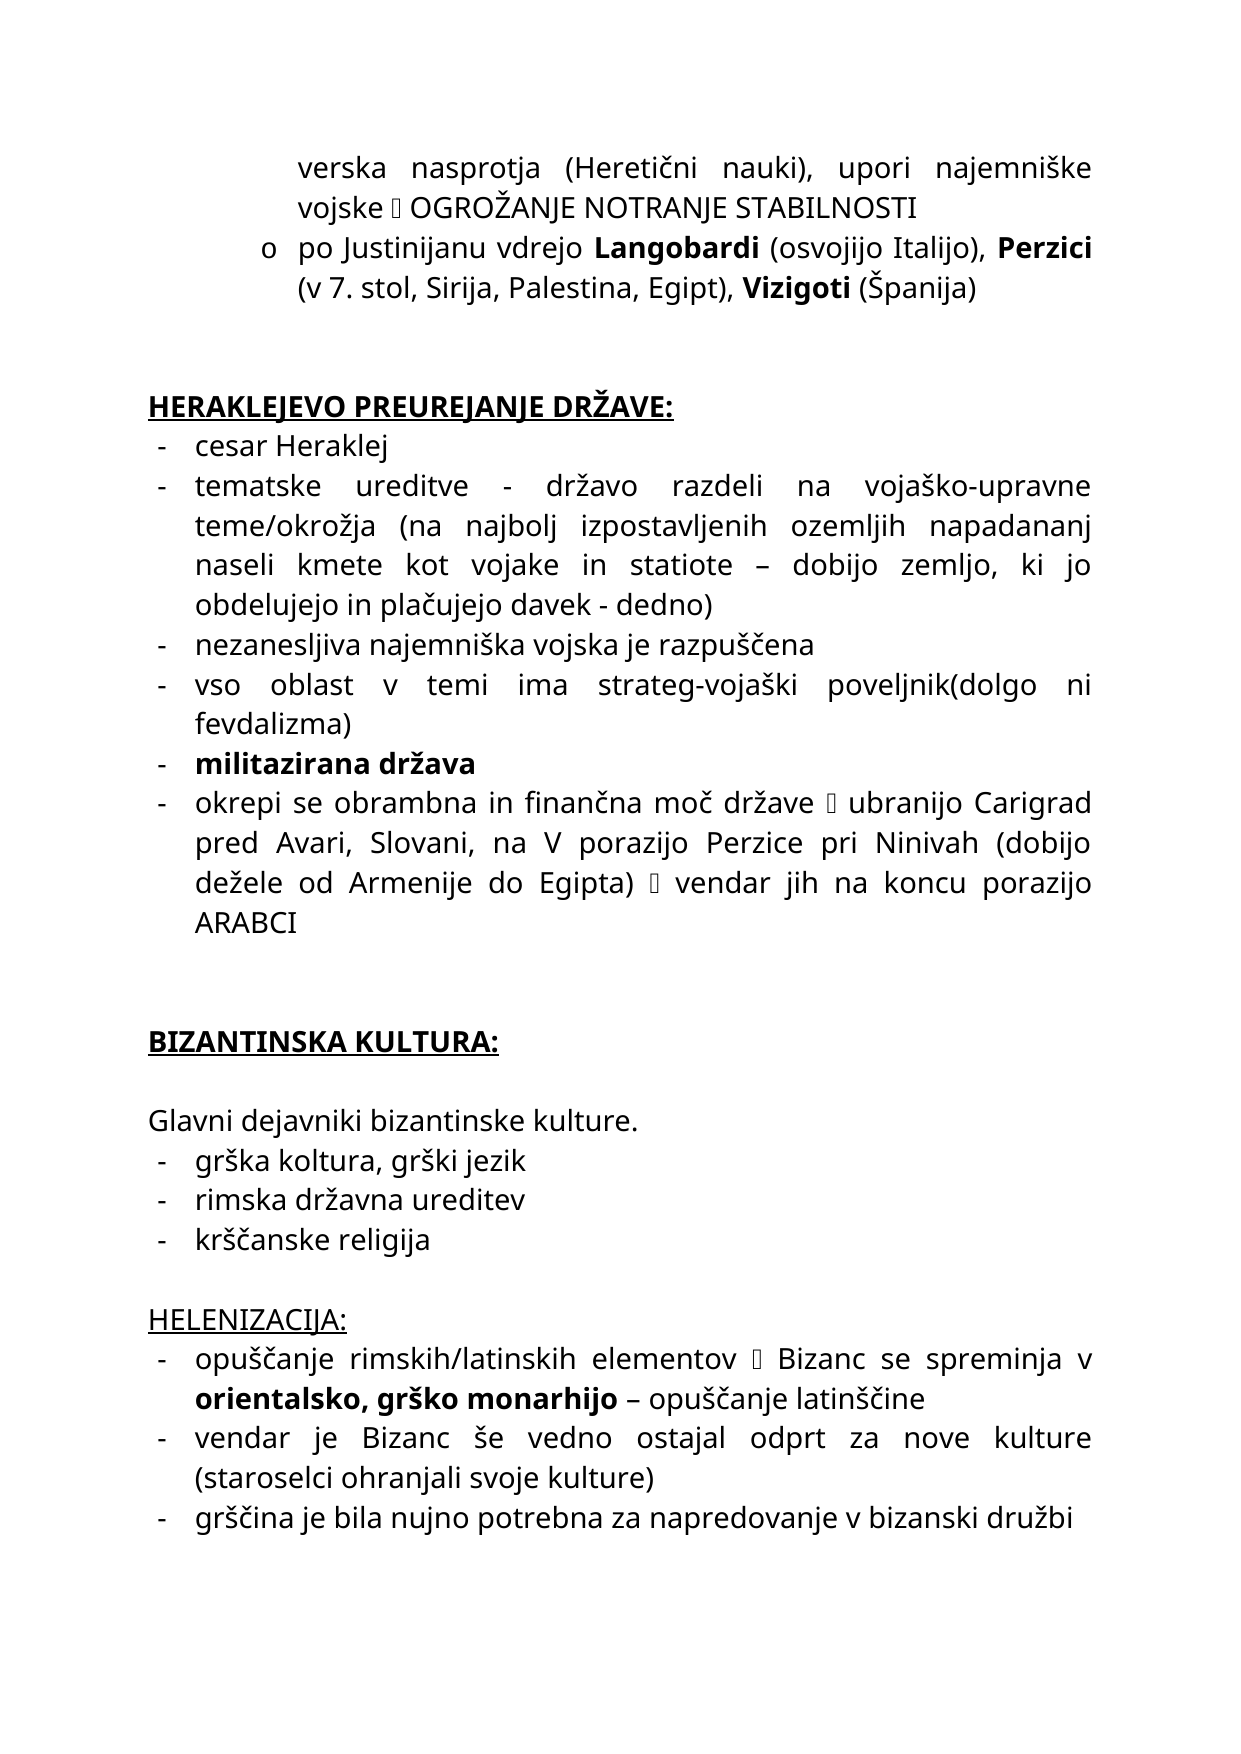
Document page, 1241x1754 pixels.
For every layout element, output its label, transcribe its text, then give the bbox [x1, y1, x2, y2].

text HELENIZACIJA: [148, 1299, 1093, 1338]
list tematske ureditve - državo razdeli na vojaško-upravne teme/okrožja (na najbolj izpostavljenih ozemljih napadananj naseli kmete kot vojake in statiote – dobijo zemljo, ki jo obdelujejo in plačujejo davek - dedno) [157, 465, 1093, 624]
list militazirana država [157, 743, 1093, 783]
list vendar je Bizanc še vedno ostajal odprt za nove kulture (staroselci ohranjali svoje kulture) [157, 1418, 1093, 1497]
list okrepi se obrambna in finančna moč države  ubranijo Carigrad pred Avari, Slovani, na V porazijo Perzice pri Ninivah (dobijo dežele od Armenije do Egipta)  vendar jih na koncu porazijo ARABCI [157, 783, 1093, 942]
list krščanske religija [157, 1219, 1093, 1259]
list po Justinijanu vdrejo Langobardi (osvojijo Italijo), Perzici (v 7. stol, Sirija, Palestina, Egipt), Vizigoti (Španija) [260, 227, 1093, 307]
list opuščanje rimskih/latinskih elementov  Bizanc se spreminja v orientalsko, grško monarhijo – opuščanje latinščine [157, 1338, 1093, 1418]
list cesar Heraklej [157, 426, 1093, 465]
list vso oblast v temi ima strateg-vojaški poveljnik(dolgo ni fevdalizma) [157, 664, 1093, 743]
list rimska državna ureditev [157, 1180, 1093, 1219]
text HERAKLEJEVO PREUREJANJE DRŽAVE: [148, 386, 1093, 426]
list verska nasprotja (Heretični nauki), upori najemniške vojske  OGROŽANJE NOTRANJE STABILNOSTI [260, 148, 1093, 227]
list grščina je bila nujno potrebna za napredovanje v bizanski družbi [157, 1497, 1093, 1537]
list nezanesljiva najemniška vojska je razpuščena [157, 624, 1093, 664]
list grška koltura, grški jezik [157, 1140, 1093, 1180]
text Glavni dejavniki bizantinske kulture. [148, 1100, 1093, 1140]
text BIZANTINSKA KULTURA: [148, 1021, 1093, 1061]
